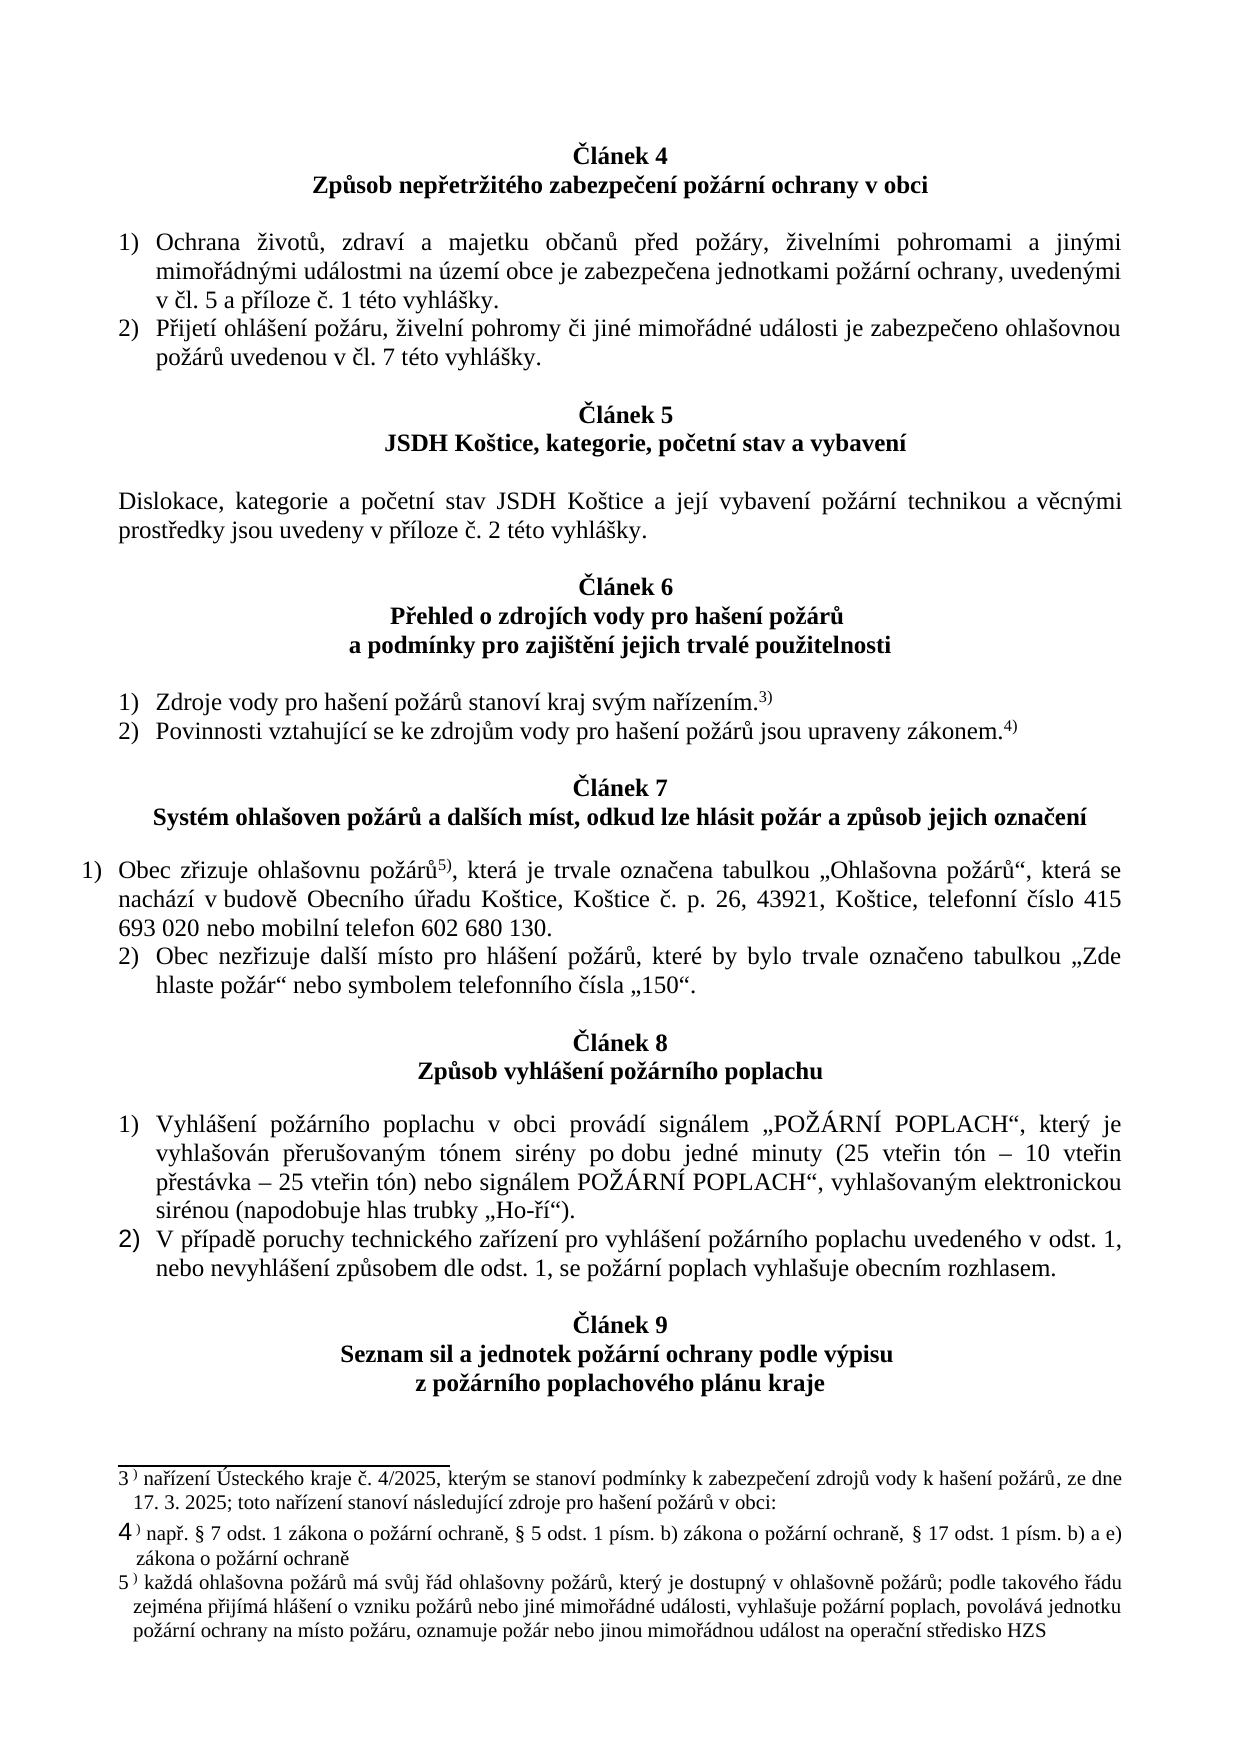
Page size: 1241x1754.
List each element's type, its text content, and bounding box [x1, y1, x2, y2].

list Přijetí ohlášení požáru, živelní pohromy či jiné mimořádné události je zabezpečeno ohlašovnou požárů uvedenou v čl. 7 této vyhlášky. [118, 313, 1122, 371]
list Obec nezřizuje další místo pro hlášení požárů, které by bylo trvale označeno tabulkou „Zde hlaste požár“ nebo symbolem telefonního čísla „150“. [118, 941, 1122, 999]
list ) např. § 7 odst. 1 zákona o požární ochraně, § 5 odst. 1 písm. b) zákona o požární ochraně, § 17 odst. 1 písm. b) a e) zákona o požární ochraně [118, 1517, 1122, 1569]
list Ochrana životů, zdraví a majetku občanů před požáry, živelními pohromami a jinými mimořádnými událostmi na území obce je zabezpečena jednotkami požární ochrany, uvedenými v čl. 5 a příloze č. 1 této vyhlášky. [118, 227, 1122, 313]
list ) každá ohlašovna požárů má svůj řád ohlašovny požárů, který je dostupný v ohlašovně požárů; podle takového řádu zejména přijímá hlášení o vzniku požárů nebo jiné mimořádné události, vyhlašuje požární poplach, povolává jednotku požární ochrany na místo požáru, oznamuje požár nebo jinou mimořádnou událost na operační středisko HZS [118, 1569, 1122, 1642]
text a podmínky pro zajištění jejich trvalé použitelnosti [118, 630, 1122, 658]
list ) nařízení Ústeckého kraje č. 4/2025, kterým se stanoví podmínky k zabezpečení zdrojů vody k hašení požárů, ze dne 17. 3. 2025; toto nařízení stanoví následující zdroje pro hašení požárů v obci: [118, 1466, 1122, 1514]
text Článek 4 [118, 141, 1122, 170]
text Článek 6 [126, 572, 1122, 601]
list Zdroje vody pro hašení požárů stanoví kraj svým nařízením.) [118, 687, 1122, 716]
list Obec zřizuje ohlašovnu požárů), která je trvale označena tabulkou „Ohlašovna požárů“, která se nachází v budově Obecního úřadu Koštice, Koštice č. p. 26, 43921, Koštice, telefonní číslo 415 693 020 nebo mobilní telefon 602 680 130. [81, 855, 1122, 941]
text Dislokace, kategorie a početní stav JSDH Koštice a její vybavení požární technikou a věcnými prostředky jsou uvedeny v příloze č. 2 této vyhlášky. [118, 486, 1122, 543]
text Způsob vyhlášení požárního poplachu [118, 1056, 1122, 1085]
text Přehled o zdrojích vody pro hašení požárů [118, 601, 1122, 630]
text z požárního poplachového plánu kraje [118, 1368, 1122, 1397]
text Způsob nepřetržitého zabezpečení požární ochrany v obci [118, 170, 1122, 198]
list Povinnosti vztahující se ke zdrojům vody pro hašení požárů jsou upraveny zákonem.) [118, 716, 1122, 745]
list V případě poruchy technického zařízení pro vyhlášení požárního poplachu uvedeného v odst. 1, nebo nevyhlášení způsobem dle odst. 1, se požární poplach vyhlašuje obecním rozhlasem. [118, 1224, 1122, 1282]
text Článek 8 [118, 1028, 1122, 1056]
text Článek 7 [118, 773, 1122, 802]
text Článek 5 [126, 400, 1122, 428]
text JSDH Koštice, kategorie, početní stav a vybavení [168, 428, 1122, 457]
text Článek 9 [118, 1311, 1122, 1339]
text Systém ohlašoven požárů a dalších míst, odkud lze hlásit požár a způsob jejich označení [118, 802, 1122, 831]
text Seznam sil a jednotek požární ochrany podle výpisu [118, 1339, 1122, 1368]
list Vyhlášení požárního poplachu v obci provádí signálem „POŽÁRNÍ POPLACH“, který je vyhlašován přerušovaným tónem sirény po dobu jedné minuty (25 vteřin tón – 10 vteřin přestávka – 25 vteřin tón) nebo signálem POŽÁRNÍ POPLACH“, vyhlašovaným elektronickou sirénou (napodobuje hlas trubky „Ho-ří“). [118, 1109, 1122, 1224]
